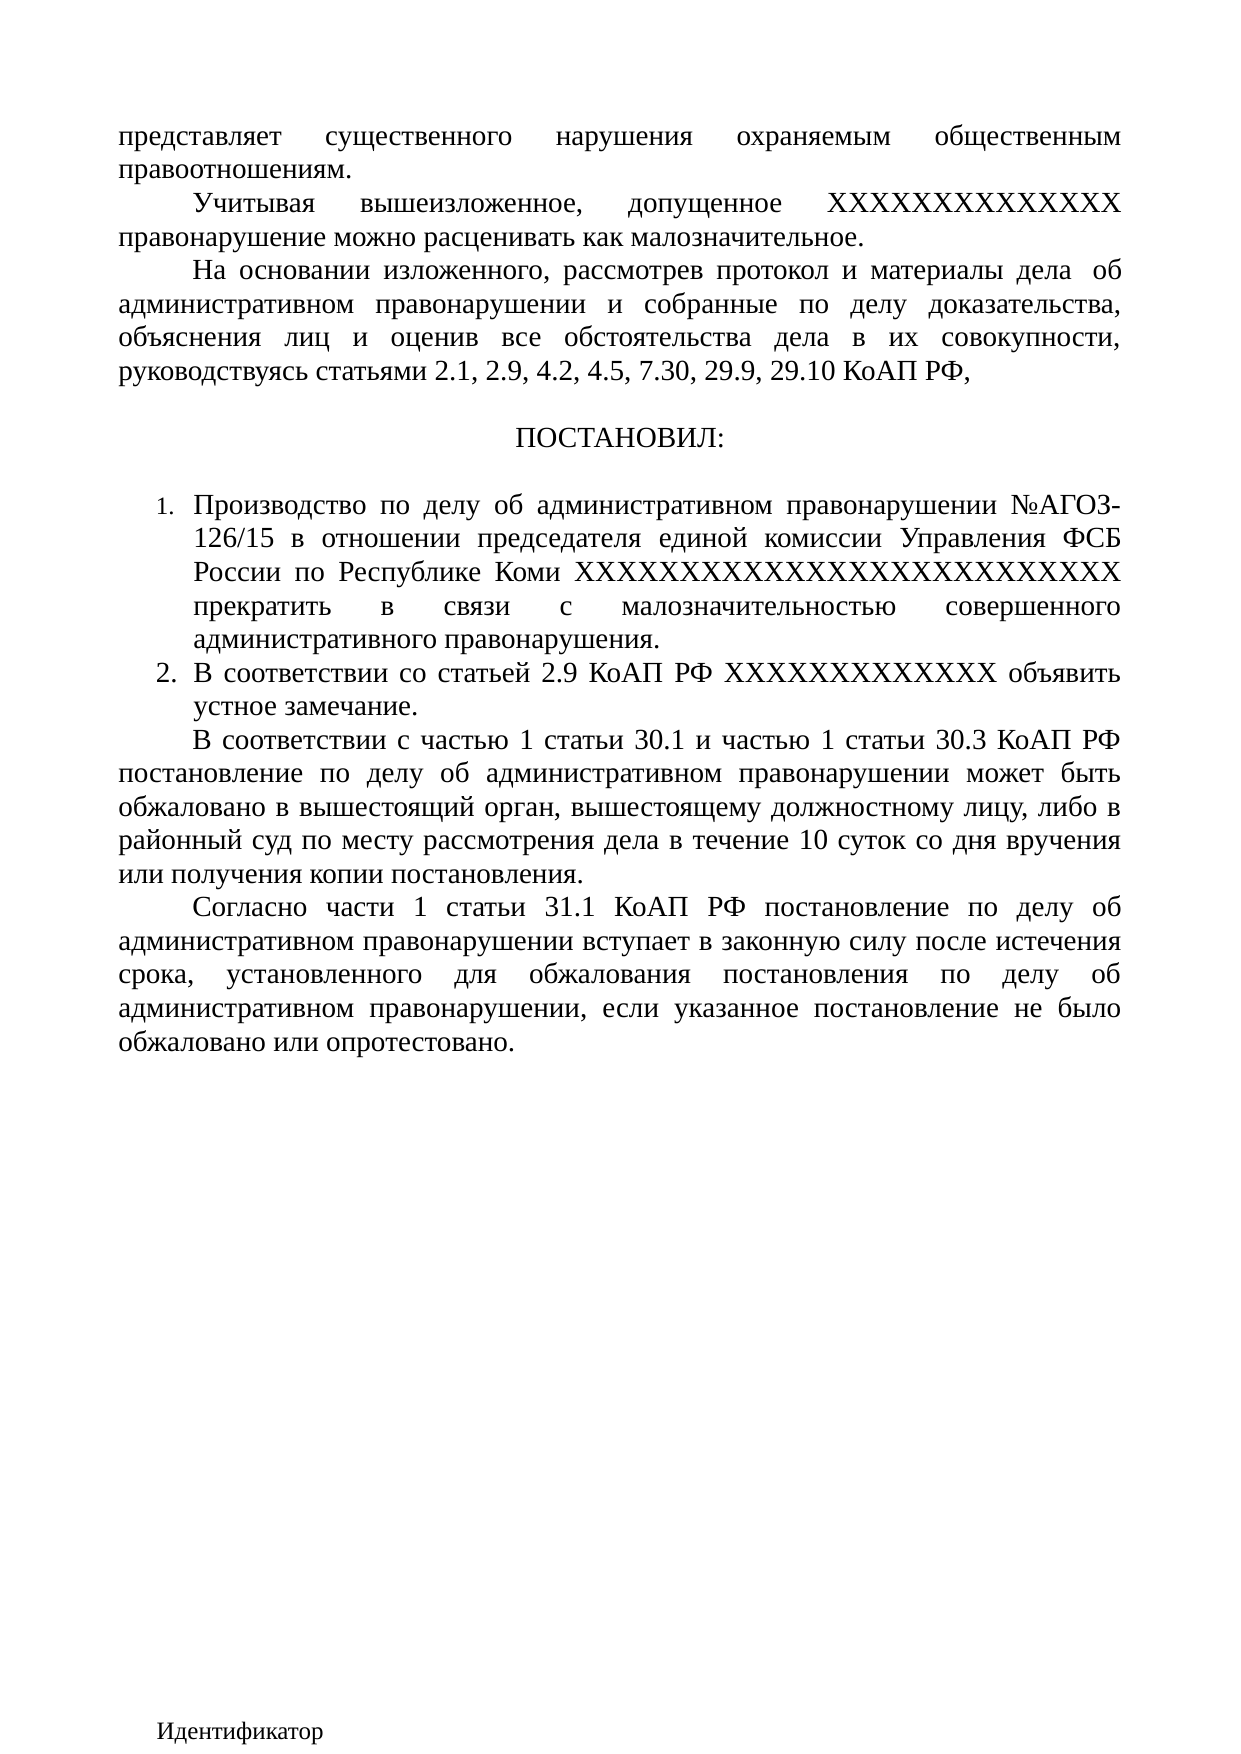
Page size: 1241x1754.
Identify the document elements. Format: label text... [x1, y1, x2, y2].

list В соответствии со статьей 2.9 КоАП РФ XXXXXXXXXXXXX объявить устное замечание. [156, 655, 1122, 722]
text В соответствии с частью 1 статьи 30.1 и частью 1 статьи 30.3 КоАП РФ постановление по делу об административном правонарушении может быть обжаловано в вышестоящий орган, вышестоящему должностному лицу, либо в районный суд по месту рассмотрения дела в течение 10 суток со дня вручения или получения копии постановления. [118, 722, 1122, 889]
text Учитывая вышеизложенное, допущенное XXXXXXXXXXXXXX правонарушение можно расценивать как малозначительное. [118, 185, 1122, 252]
text Согласно части 1 статьи 31.1 КоАП РФ постановление по делу об административном правонарушении вступает в законную силу после истечения срока, установленного для обжалования постановления по делу об административном правонарушении, если указанное постановление не было обжаловано или опротестовано. [118, 889, 1122, 1057]
text ПОСТАНОВИЛ: [118, 420, 1122, 453]
text представляет существенного нарушения охраняемым общественным правоотношениям. [118, 118, 1122, 185]
list Производство по делу об административном правонарушении №АГОЗ-126/15 в отношении председателя единой комиссии Управления ФСБ России по Республике Коми XXXXXXXXXXXXXXXXXXXXXXXXXX прекратить в связи с малозначительностью совершенного административного правонарушения. [156, 487, 1122, 655]
text На основании изложенного, рассмотрев протокол и материалы дела об административном правонарушении и собранные по делу доказательства, объяснения лиц и оценив все обстоятельства дела в их совокупности, руководствуясь статьями 2.1, 2.9, 4.2, 4.5, 7.30, 29.9, 29.10 КоАП РФ, [118, 252, 1122, 386]
